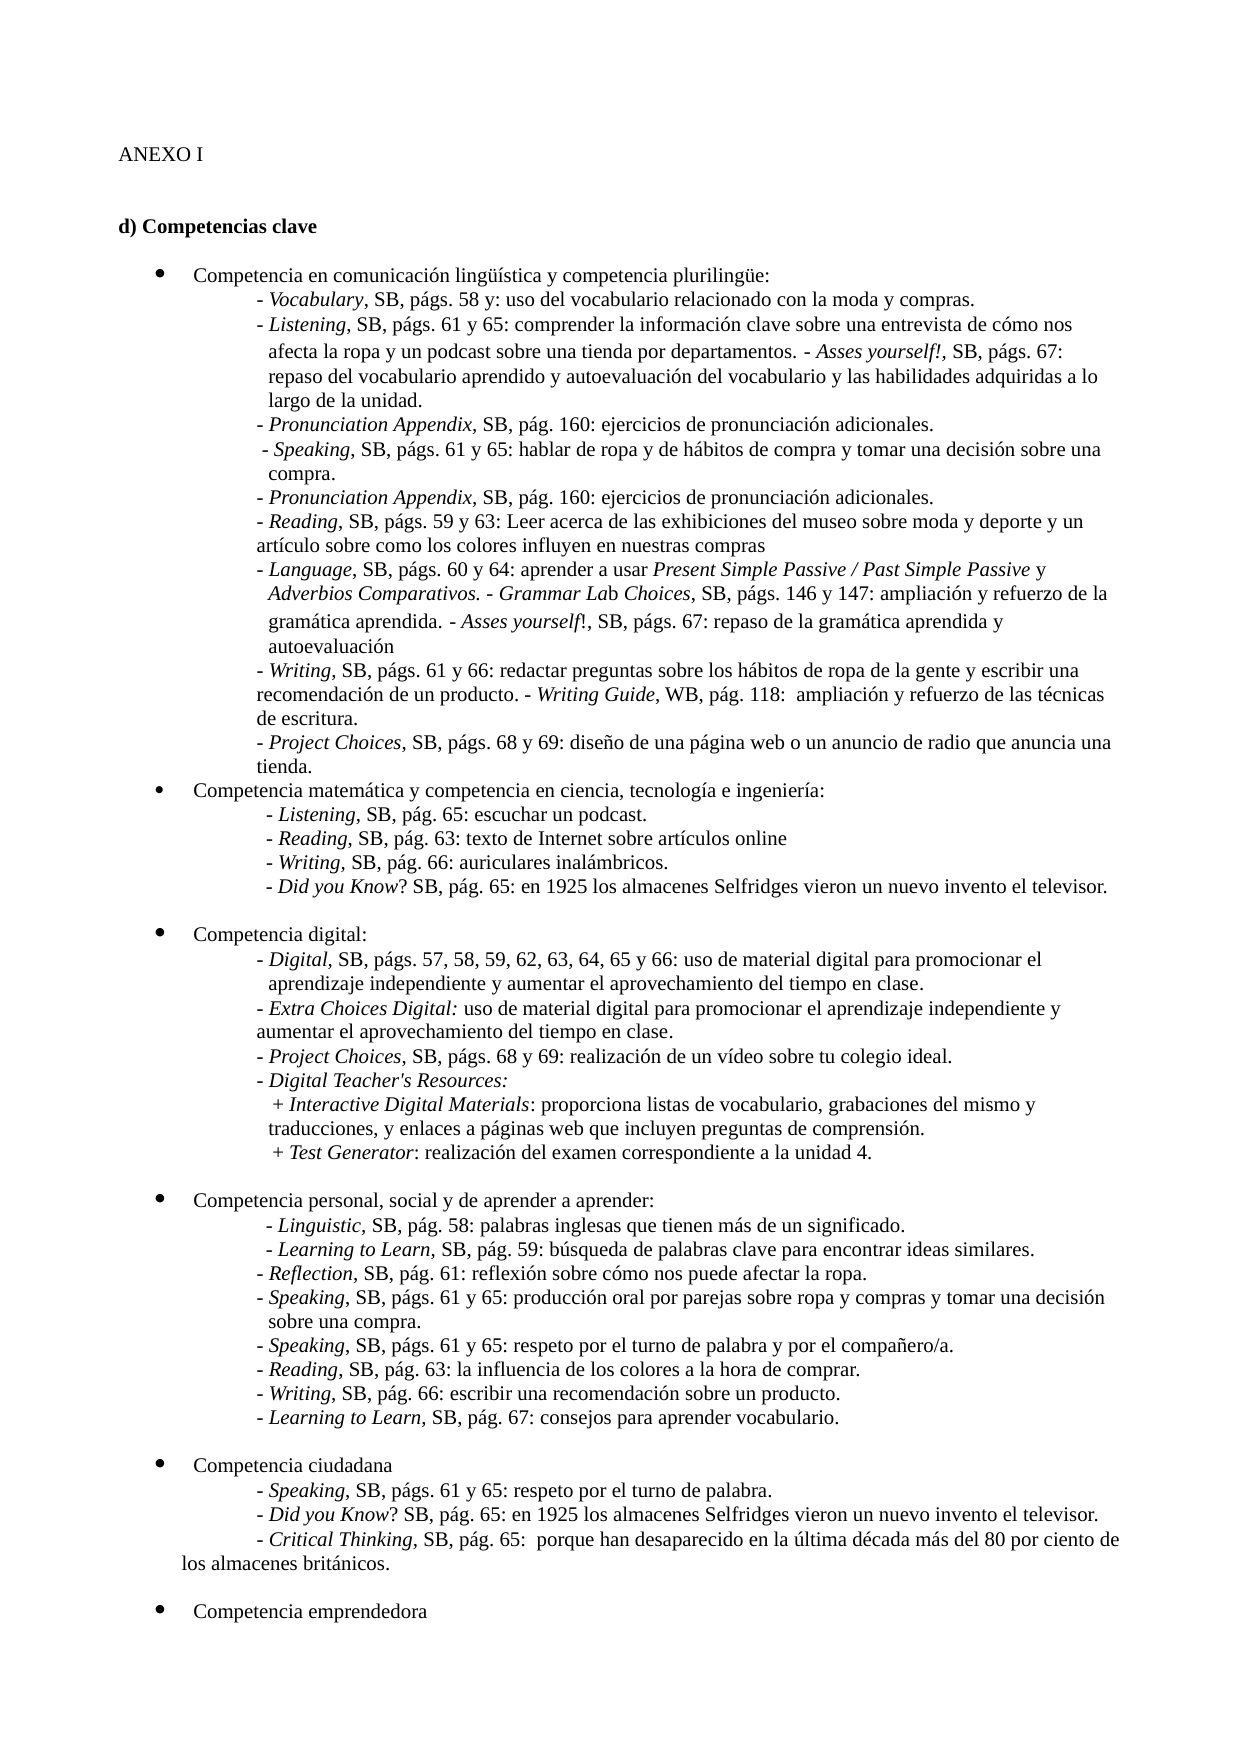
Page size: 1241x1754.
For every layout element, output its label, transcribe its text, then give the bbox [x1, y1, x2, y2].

list - Extra Choices Digital: uso de material digital para promocionar el aprendizaje independiente y aumentar el aprovechamiento del tiempo en clase. [256, 995, 1122, 1043]
text - Critical Thinking, SB, pág. 65: porque han desaparecido en la última década más del 80 por ciento de los almacenes británicos. [181, 1526, 1122, 1574]
text - Pronunciation Appendix, SB, pág. 160: ejercicios de pronunciación adicionales. [256, 484, 1122, 509]
text - Listening, SB, pág. 65: escuchar un podcast. [266, 802, 1122, 826]
text - Speaking, SB, págs. 61 y 65: respeto por el turno de palabra y por el compañero/a. [256, 1333, 1122, 1357]
text - Learning to Learn, SB, pág. 67: consejos para aprender vocabulario. [256, 1405, 1122, 1429]
text - Writing, SB, pág. 66: auriculares inalámbricos. [266, 850, 1122, 874]
text - Linguistic, SB, pág. 58: palabras inglesas que tienen más de un significado. [266, 1213, 1122, 1237]
text - Listening, SB, págs. 61 y 65: comprender la información clave sobre una entrevista de cómo nos afecta la ropa y un podcast sobre una tienda por departamentos. - Asses yourself!, SB, págs. 67: repaso del vocabulario aprendido y autoevaluación del vocabulario y las habilidades adquiridas a lo largo de la unidad. [256, 311, 1122, 412]
text - Pronunciation Appendix, SB, pág. 160: ejercicios de pronunciación adicionales. [256, 412, 1122, 436]
list - Project Choices, SB, págs. 68 y 69: realización de un vídeo sobre tu colegio ideal. [256, 1043, 1122, 1068]
subtitle - Did you Know? SB, pág. 65: en 1925 los almacenes Selfridges vieron un nuevo invento el televisor. [256, 1502, 1122, 1526]
text - Learning to Learn, SB, pág. 59: búsqueda de palabras clave para encontrar ideas similares. [266, 1237, 1122, 1261]
list - Project Choices, SB, págs. 68 y 69: diseño de una página web o un anuncio de radio que anuncia una tienda. [256, 730, 1122, 778]
subtitle - Reflection, SB, pág. 61: reflexión sobre cómo nos puede afectar la ropa. [256, 1261, 1122, 1285]
list Competencia en comunicación lingüística y competencia plurilingüe: [156, 262, 1122, 287]
list Competencia ciudadana [156, 1453, 1122, 1478]
text - Digital, SB, págs. 57, 58, 59, 62, 63, 64, 65 y 66: uso de material digital para promocionar el aprendizaje independiente y aumentar el aprovechamiento del tiempo en clase. [256, 947, 1122, 995]
subtitle - Writing, SB, págs. 61 y 66: redactar preguntas sobre los hábitos de ropa de la gente y escribir una recomendación de un producto. - Writing Guide, WB, pág. 118: ampliación y refuerzo de las técnicas de escritura. [256, 658, 1122, 730]
text - Reading, SB, págs. 59 y 63: Leer acerca de las exhibiciones del museo sobre moda y deporte y un artículo sobre como los colores influyen en nuestras compras [256, 509, 1122, 557]
subtitle - Did you Know? SB, pág. 65: en 1925 los almacenes Selfridges vieron un nuevo invento el televisor. [266, 874, 1122, 898]
text + Test Generator: realización del examen correspondiente a la unidad 4. [256, 1140, 1122, 1164]
list Competencia digital: [156, 922, 1122, 947]
list Competencia emprendedora [156, 1599, 1122, 1623]
list Competencia personal, social y de aprender a aprender: [156, 1188, 1122, 1213]
text - Language, SB, págs. 60 y 64: aprender a usar Present Simple Passive / Past Simple Passive y Adverbios Comparativos. - Grammar Lab Choices, SB, págs. 146 y 147: ampliación y refuerzo de la gramática aprendida. - Asses yourself!, SB, págs. 67: repaso de la gramática aprendida y autoevaluación [256, 557, 1122, 658]
text - Speaking, SB, págs. 61 y 65: respeto por el turno de palabra. [256, 1478, 1122, 1502]
text - Reading, SB, pág. 63: la influencia de los colores a la hora de comprar. [256, 1357, 1122, 1381]
text - Speaking, SB, págs. 61 y 65: producción oral por parejas sobre ropa y compras y tomar una decisión sobre una compra. [256, 1285, 1122, 1333]
list Competencia matemática y competencia en ciencia, tecnología e ingeniería: [156, 778, 1122, 802]
text - Digital Teacher's Resources: [256, 1068, 1122, 1092]
text - Reading, SB, pág. 63: texto de Internet sobre artículos online [266, 826, 1122, 850]
text ANEXO I [118, 142, 1122, 166]
text + Interactive Digital Materials: proporciona listas de vocabulario, grabaciones del mismo y traducciones, y enlaces a páginas web que incluyen preguntas de comprensión. [256, 1092, 1122, 1140]
text - Writing, SB, pág. 66: escribir una recomendación sobre un producto. [256, 1381, 1122, 1405]
text d) Competencias clave [118, 214, 1122, 238]
text - Vocabulary, SB, págs. 58 y: uso del vocabulario relacionado con la moda y compras. [256, 287, 1122, 311]
text - Speaking, SB, págs. 61 y 65: hablar de ropa y de hábitos de compra y tomar una decisión sobre una compra. [256, 436, 1122, 484]
